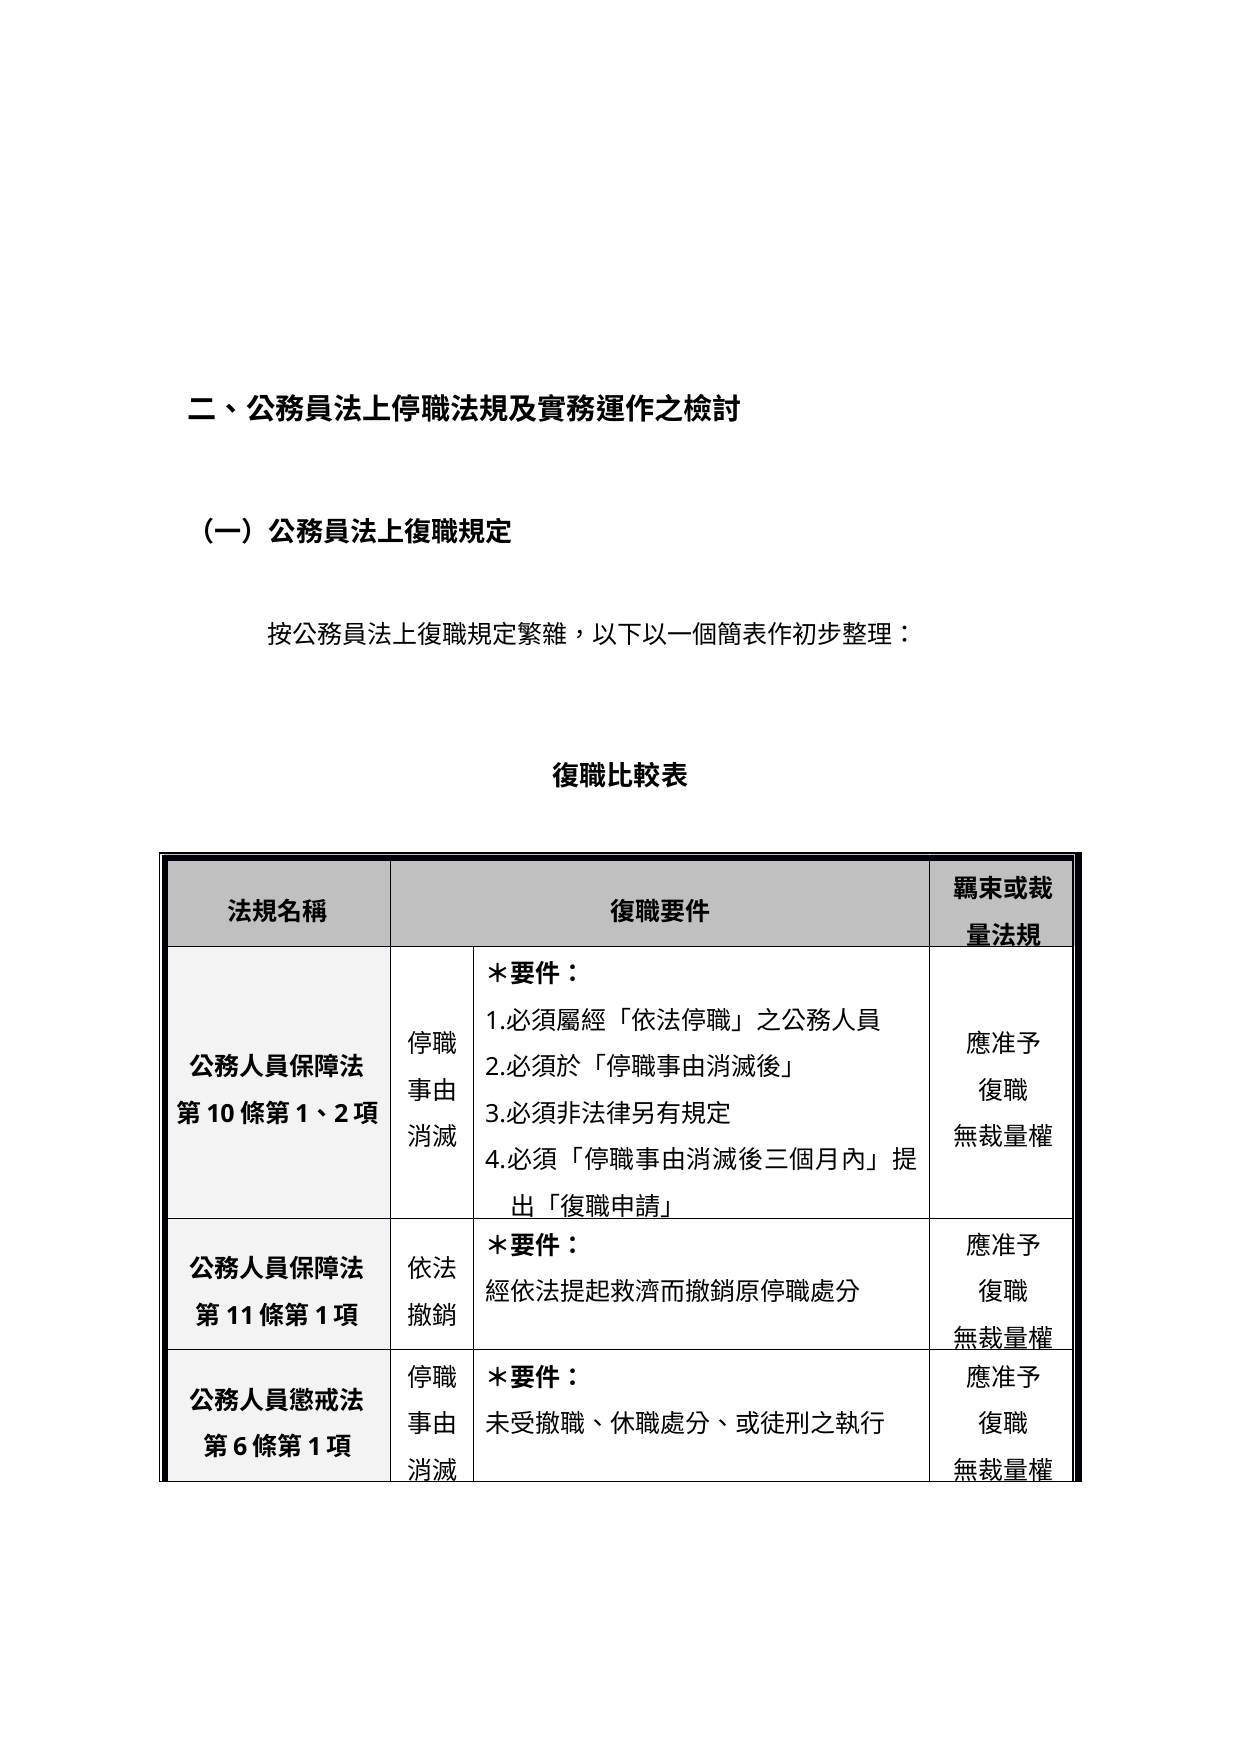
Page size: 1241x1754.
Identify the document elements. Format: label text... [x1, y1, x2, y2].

table_cell ＊要件： 1.必須屬經「依法停職」之公務人員 2.必須於「停職事由消滅後」 3.必須非法律另有規定 4.必須「停職事由消滅後三個月內」提出「復職申請」 [474, 947, 929, 1217]
table_cell 應准予 復職 無裁量權 [930, 1350, 1072, 1481]
text 復職比較表 [187, 730, 1053, 805]
text （一）公務員法上復職規定 [187, 486, 1053, 561]
table_cell 公務人員保障法 第11條第1項 [168, 1219, 390, 1349]
text 按公務員法上復職規定繁雜，以下以一個簡表作初步整理： [187, 608, 1053, 646]
table_cell 應准予 復職 無裁量權 [930, 947, 1072, 1217]
table_cell 停職 事由 消滅 [391, 947, 473, 1217]
table_header 法規名稱 [168, 861, 390, 946]
table_header 復職要件 [391, 861, 929, 946]
table_cell ＊要件： 未受撤職、休職處分、或徒刑之執行 [474, 1350, 929, 1481]
table_cell 應准予 復職 無裁量權 [930, 1219, 1072, 1349]
table_cell 公務人員懲戒法 第6條第1項 [168, 1350, 390, 1481]
table_cell 公務人員保障法 第10條第1、2項 [168, 947, 390, 1217]
table_cell ＊要件： 經依法提起救濟而撤銷原停職處分 [474, 1219, 929, 1349]
text 二、公務員法上停職法規及實務運作之檢討 [187, 363, 1053, 438]
table_cell 停職 事由 消滅 [391, 1350, 473, 1481]
table_cell 依法 撤銷 [391, 1219, 473, 1349]
table_header 羈束或裁量法規 [930, 861, 1072, 946]
